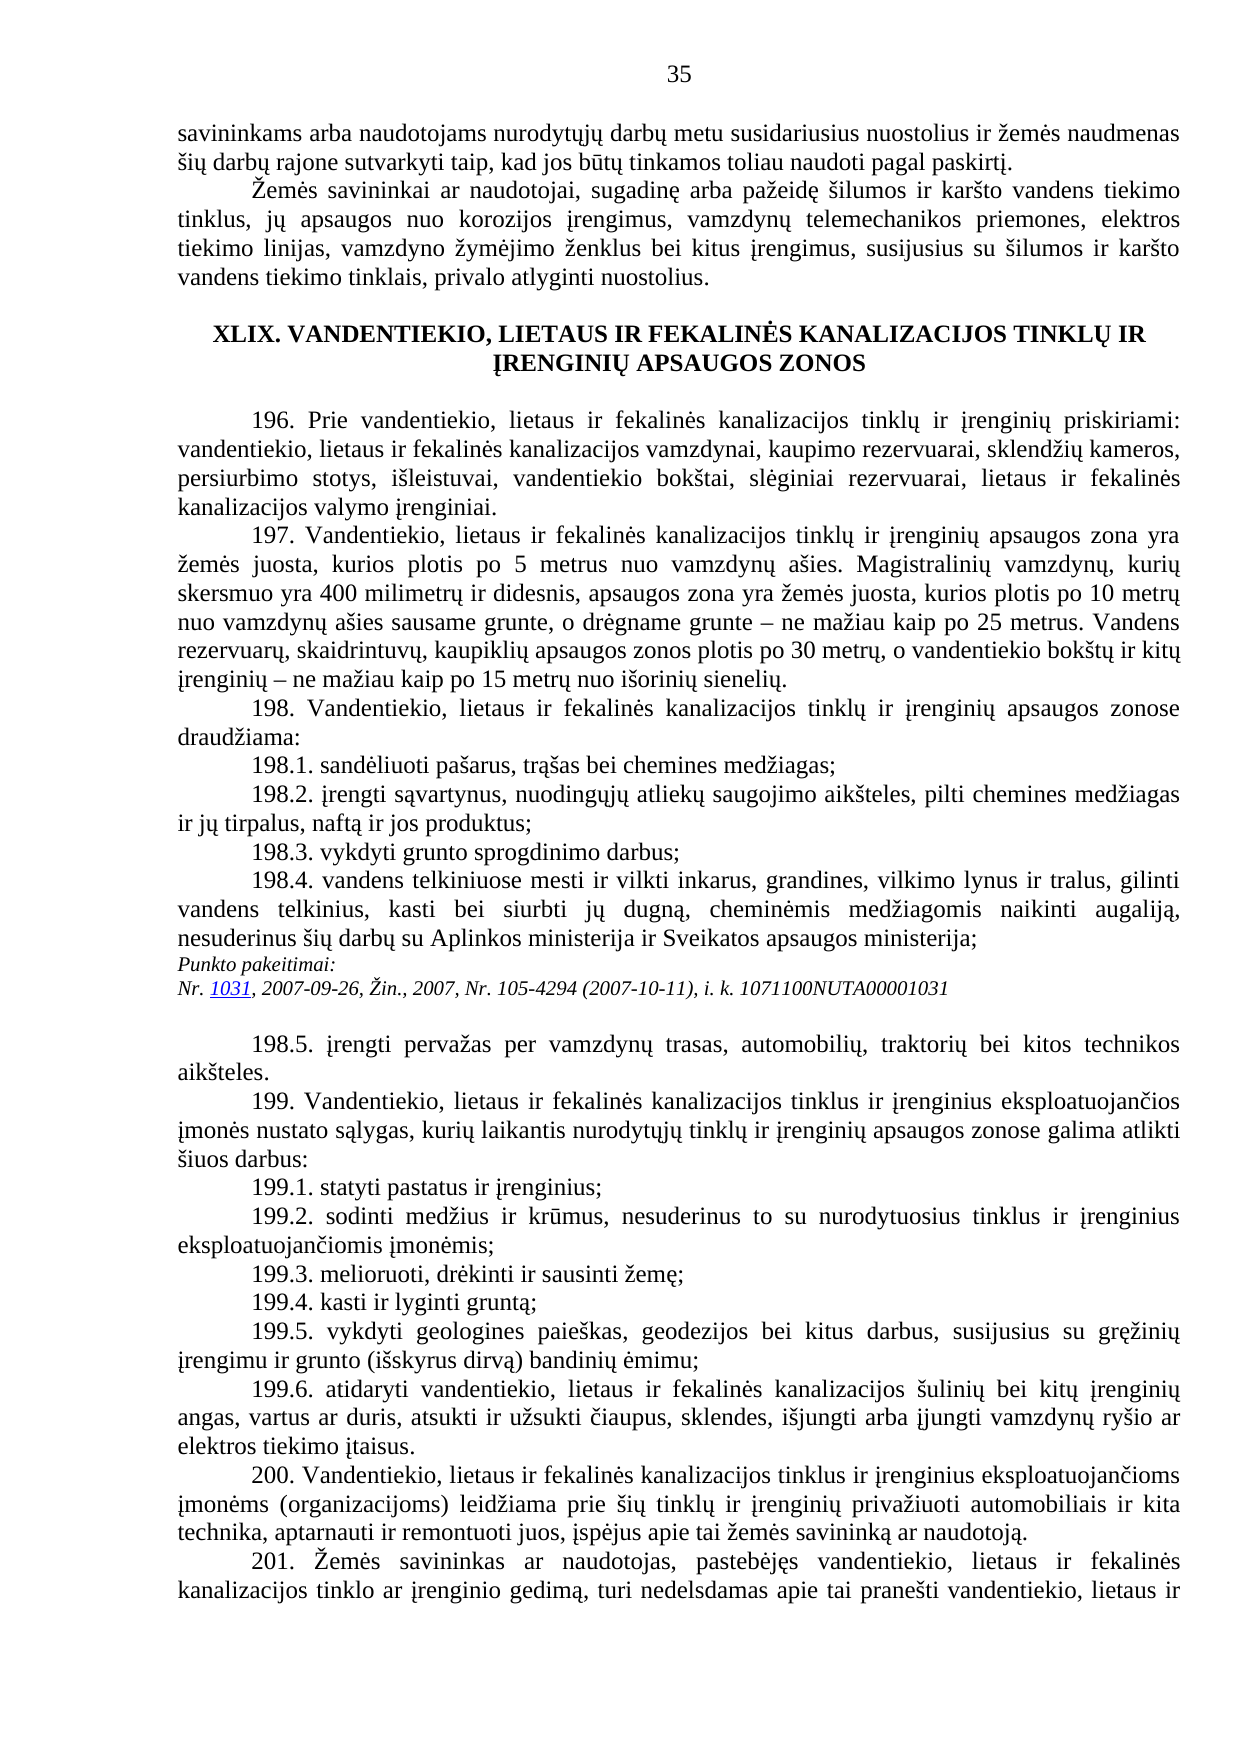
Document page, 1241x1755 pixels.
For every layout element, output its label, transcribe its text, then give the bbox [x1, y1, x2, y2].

text 201. Žemės savininkas ar naudotojas, pastebėjęs vandentiekio, lietaus ir fekalinės kanalizacijos tinklo ar įrenginio gedimą, turi nedelsdamas apie tai pranešti vandentiekio, lietaus ir [177, 1546, 1181, 1604]
text XLIX. VANDENTIEKIO, LIETAUS IR FEKALINĖS KANALIZACIJOS TINKLŲ IR ĮRENGINIŲ APSAUGOS ZONOS [177, 319, 1181, 377]
text 198.2. įrengti sąvartynus, nuodingųjų atliekų saugojimo aikšteles, pilti chemines medžiagas ir jų tirpalus, naftą ir jos produktus; [177, 779, 1181, 837]
text 198.5. įrengti pervažas per vamzdynų trasas, automobilių, traktorių bei kitos technikos aikšteles. [177, 1029, 1181, 1086]
text savininkams arba naudotojams nurodytųjų darbų metu susidariusius nuostolius ir žemės naudmenas šių darbų rajone sutvarkyti taip, kad jos būtų tinkamos toliau naudoti pagal paskirtį. [177, 118, 1181, 176]
text 200. Vandentiekio, lietaus ir fekalinės kanalizacijos tinklus ir įrenginius eksploatuojančioms įmonėms (organizacijoms) leidžiama prie šių tinklų ir įrenginių privažiuoti automobiliais ir kita technika, aptarnauti ir remontuoti juos, įspėjus apie tai žemės savininką ar naudotoją. [177, 1460, 1181, 1546]
text 199.5. vykdyti geologines paieškas, geodezijos bei kitus darbus, susijusius su gręžinių įrengimu ir grunto (išskyrus dirvą) bandinių ėmimu; [177, 1316, 1181, 1374]
text Punkto pakeitimai: [177, 952, 1181, 976]
text 199.4. kasti ir lyginti gruntą; [177, 1287, 1181, 1316]
text 199.1. statyti pastatus ir įrenginius; [177, 1172, 1181, 1201]
text 199. Vandentiekio, lietaus ir fekalinės kanalizacijos tinklus ir įrenginius eksploatuojančios įmonės nustato sąlygas, kurių laikantis nurodytųjų tinklų ir įrenginių apsaugos zonose galima atlikti šiuos darbus: [177, 1086, 1181, 1172]
text 198.3. vykdyti grunto sprogdinimo darbus; [177, 837, 1181, 866]
text 199.3. melioruoti, drėkinti ir sausinti žemę; [177, 1259, 1181, 1287]
text Nr. 1031, 2007-09-26, Žin., 2007, Nr. 105-4294 (2007-10-11), i. k. 1071100NUTA00001031 [177, 976, 1181, 1000]
text Žemės savininkai ar naudotojai, sugadinę arba pažeidę šilumos ir karšto vandens tiekimo tinklus, jų apsaugos nuo korozijos įrengimus, vamzdynų telemechanikos priemones, elektros tiekimo linijas, vamzdyno žymėjimo ženklus bei kitus įrengimus, susijusius su šilumos ir karšto vandens tiekimo tinklais, privalo atlyginti nuostolius. [177, 176, 1181, 291]
text 199.6. atidaryti vandentiekio, lietaus ir fekalinės kanalizacijos šulinių bei kitų įrenginių angas, vartus ar duris, atsukti ir užsukti čiaupus, sklendes, išjungti arba įjungti vamzdynų ryšio ar elektros tiekimo įtaisus. [177, 1374, 1181, 1460]
text 196. Prie vandentiekio, lietaus ir fekalinės kanalizacijos tinklų ir įrenginių priskiriami: vandentiekio, lietaus ir fekalinės kanalizacijos vamzdynai, kaupimo rezervuarai, sklendžių kameros, persiurbimo stotys, išleistuvai, vandentiekio bokštai, slėginiai rezervuarai, lietaus ir fekalinės kanalizacijos valymo įrenginiai. [177, 406, 1181, 521]
text 197. Vandentiekio, lietaus ir fekalinės kanalizacijos tinklų ir įrenginių apsaugos zona yra žemės juosta, kurios plotis po 5 metrus nuo vamzdynų ašies. Magistralinių vamzdynų, kurių skersmuo yra 400 milimetrų ir didesnis, apsaugos zona yra žemės juosta, kurios plotis po 10 metrų nuo vamzdynų ašies sausame grunte, o drėgname grunte – ne mažiau kaip po 25 metrus. Vandens rezervuarų, skaidrintuvų, kaupiklių apsaugos zonos plotis po 30 metrų, o vandentiekio bokštų ir kitų įrenginių – ne mažiau kaip po 15 metrų nuo išorinių sienelių. [177, 521, 1181, 693]
text 198.4. vandens telkiniuose mesti ir vilkti inkarus, grandines, vilkimo lynus ir tralus, gilinti vandens telkinius, kasti bei siurbti jų dugną, cheminėmis medžiagomis naikinti augaliją, nesuderinus šių darbų su Aplinkos ministerija ir Sveikatos apsaugos ministerija; [177, 866, 1181, 952]
text 199.2. sodinti medžius ir krūmus, nesuderinus to su nurodytuosius tinklus ir įrenginius eksploatuojančiomis įmonėmis; [177, 1201, 1181, 1259]
text 198.1. sandėliuoti pašarus, trąšas bei chemines medžiagas; [177, 751, 1181, 779]
text 198. Vandentiekio, lietaus ir fekalinės kanalizacijos tinklų ir įrenginių apsaugos zonose draudžiama: [177, 693, 1181, 751]
